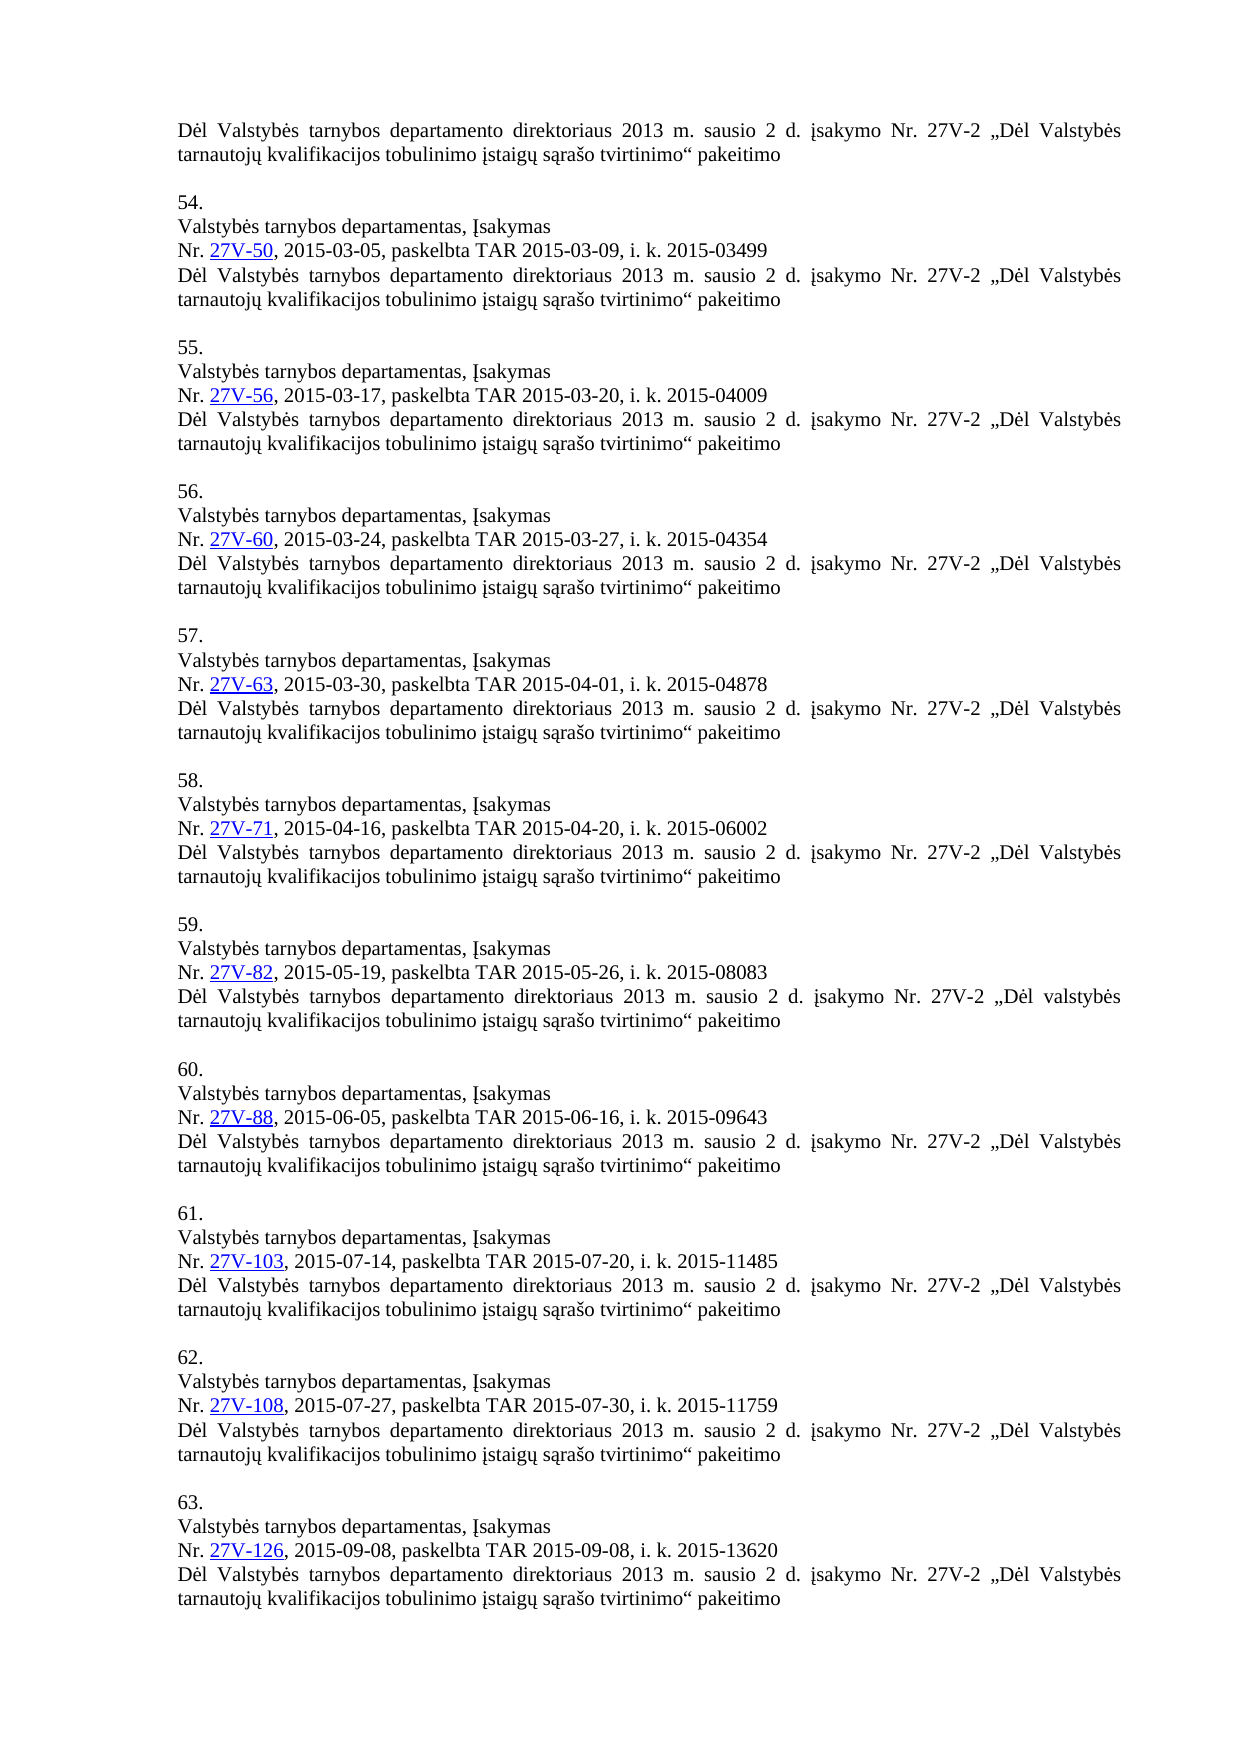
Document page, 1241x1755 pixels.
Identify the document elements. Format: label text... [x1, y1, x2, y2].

text Valstybės tarnybos departamentas, Įsakymas [177, 792, 1122, 816]
text Nr. 27V-103, 2015-07-14, paskelbta TAR 2015-07-20, i. k. 2015-11485 [177, 1249, 1122, 1273]
text 55. [177, 335, 1122, 359]
text Nr. 27V-63, 2015-03-30, paskelbta TAR 2015-04-01, i. k. 2015-04878 [177, 672, 1122, 696]
text Dėl Valstybės tarnybos departamento direktoriaus 2013 m. sausio 2 d. įsakymo Nr. 27V-2 „Dėl Valstybės tarnautojų kvalifikacijos tobulinimo įstaigų sąrašo tvirtinimo“ pakeitimo [177, 1273, 1122, 1321]
text Nr. 27V-50, 2015-03-05, paskelbta TAR 2015-03-09, i. k. 2015-03499 [177, 238, 1122, 262]
text Dėl Valstybės tarnybos departamento direktoriaus 2013 m. sausio 2 d. įsakymo Nr. 27V-2 „Dėl valstybės tarnautojų kvalifikacijos tobulinimo įstaigų sąrašo tvirtinimo“ pakeitimo [177, 984, 1122, 1032]
text Valstybės tarnybos departamentas, Įsakymas [177, 503, 1122, 527]
text 62. [177, 1345, 1122, 1369]
text Dėl Valstybės tarnybos departamento direktoriaus 2013 m. sausio 2 d. įsakymo Nr. 27V-2 „Dėl Valstybės tarnautojų kvalifikacijos tobulinimo įstaigų sąrašo tvirtinimo“ pakeitimo [177, 407, 1122, 455]
text 56. [177, 479, 1122, 503]
text Valstybės tarnybos departamentas, Įsakymas [177, 647, 1122, 672]
text Nr. 27V-60, 2015-03-24, paskelbta TAR 2015-03-27, i. k. 2015-04354 [177, 527, 1122, 551]
text Dėl Valstybės tarnybos departamento direktoriaus 2013 m. sausio 2 d. įsakymo Nr. 27V-2 „Dėl Valstybės tarnautojų kvalifikacijos tobulinimo įstaigų sąrašo tvirtinimo“ pakeitimo [177, 840, 1122, 888]
text Valstybės tarnybos departamentas, Įsakymas [177, 1369, 1122, 1393]
text Dėl Valstybės tarnybos departamento direktoriaus 2013 m. sausio 2 d. įsakymo Nr. 27V-2 „Dėl Valstybės tarnautojų kvalifikacijos tobulinimo įstaigų sąrašo tvirtinimo“ pakeitimo [177, 1129, 1122, 1177]
text Valstybės tarnybos departamentas, Įsakymas [177, 936, 1122, 960]
text Valstybės tarnybos departamentas, Įsakymas [177, 1081, 1122, 1105]
text Dėl Valstybės tarnybos departamento direktoriaus 2013 m. sausio 2 d. įsakymo Nr. 27V-2 „Dėl Valstybės tarnautojų kvalifikacijos tobulinimo įstaigų sąrašo tvirtinimo“ pakeitimo [177, 118, 1122, 166]
text 54. [177, 190, 1122, 214]
text Dėl Valstybės tarnybos departamento direktoriaus 2013 m. sausio 2 d. įsakymo Nr. 27V-2 „Dėl Valstybės tarnautojų kvalifikacijos tobulinimo įstaigų sąrašo tvirtinimo“ pakeitimo [177, 1562, 1122, 1610]
text Dėl Valstybės tarnybos departamento direktoriaus 2013 m. sausio 2 d. įsakymo Nr. 27V-2 „Dėl Valstybės tarnautojų kvalifikacijos tobulinimo įstaigų sąrašo tvirtinimo“ pakeitimo [177, 1417, 1122, 1466]
text Dėl Valstybės tarnybos departamento direktoriaus 2013 m. sausio 2 d. įsakymo Nr. 27V-2 „Dėl Valstybės tarnautojų kvalifikacijos tobulinimo įstaigų sąrašo tvirtinimo“ pakeitimo [177, 696, 1122, 744]
text Valstybės tarnybos departamentas, Įsakymas [177, 214, 1122, 238]
text Nr. 27V-108, 2015-07-27, paskelbta TAR 2015-07-30, i. k. 2015-11759 [177, 1393, 1122, 1417]
text 60. [177, 1057, 1122, 1081]
text Valstybės tarnybos departamentas, Įsakymas [177, 359, 1122, 383]
text Nr. 27V-56, 2015-03-17, paskelbta TAR 2015-03-20, i. k. 2015-04009 [177, 383, 1122, 407]
text 59. [177, 912, 1122, 936]
text 57. [177, 623, 1122, 647]
text 58. [177, 768, 1122, 792]
text Nr. 27V-82, 2015-05-19, paskelbta TAR 2015-05-26, i. k. 2015-08083 [177, 960, 1122, 984]
text Valstybės tarnybos departamentas, Įsakymas [177, 1514, 1122, 1538]
text 61. [177, 1201, 1122, 1225]
text Valstybės tarnybos departamentas, Įsakymas [177, 1225, 1122, 1249]
text Nr. 27V-71, 2015-04-16, paskelbta TAR 2015-04-20, i. k. 2015-06002 [177, 816, 1122, 840]
text Dėl Valstybės tarnybos departamento direktoriaus 2013 m. sausio 2 d. įsakymo Nr. 27V-2 „Dėl Valstybės tarnautojų kvalifikacijos tobulinimo įstaigų sąrašo tvirtinimo“ pakeitimo [177, 551, 1122, 599]
text Dėl Valstybės tarnybos departamento direktoriaus 2013 m. sausio 2 d. įsakymo Nr. 27V-2 „Dėl Valstybės tarnautojų kvalifikacijos tobulinimo įstaigų sąrašo tvirtinimo“ pakeitimo [177, 262, 1122, 311]
text Nr. 27V-88, 2015-06-05, paskelbta TAR 2015-06-16, i. k. 2015-09643 [177, 1105, 1122, 1129]
text 63. [177, 1490, 1122, 1514]
text Nr. 27V-126, 2015-09-08, paskelbta TAR 2015-09-08, i. k. 2015-13620 [177, 1538, 1122, 1562]
